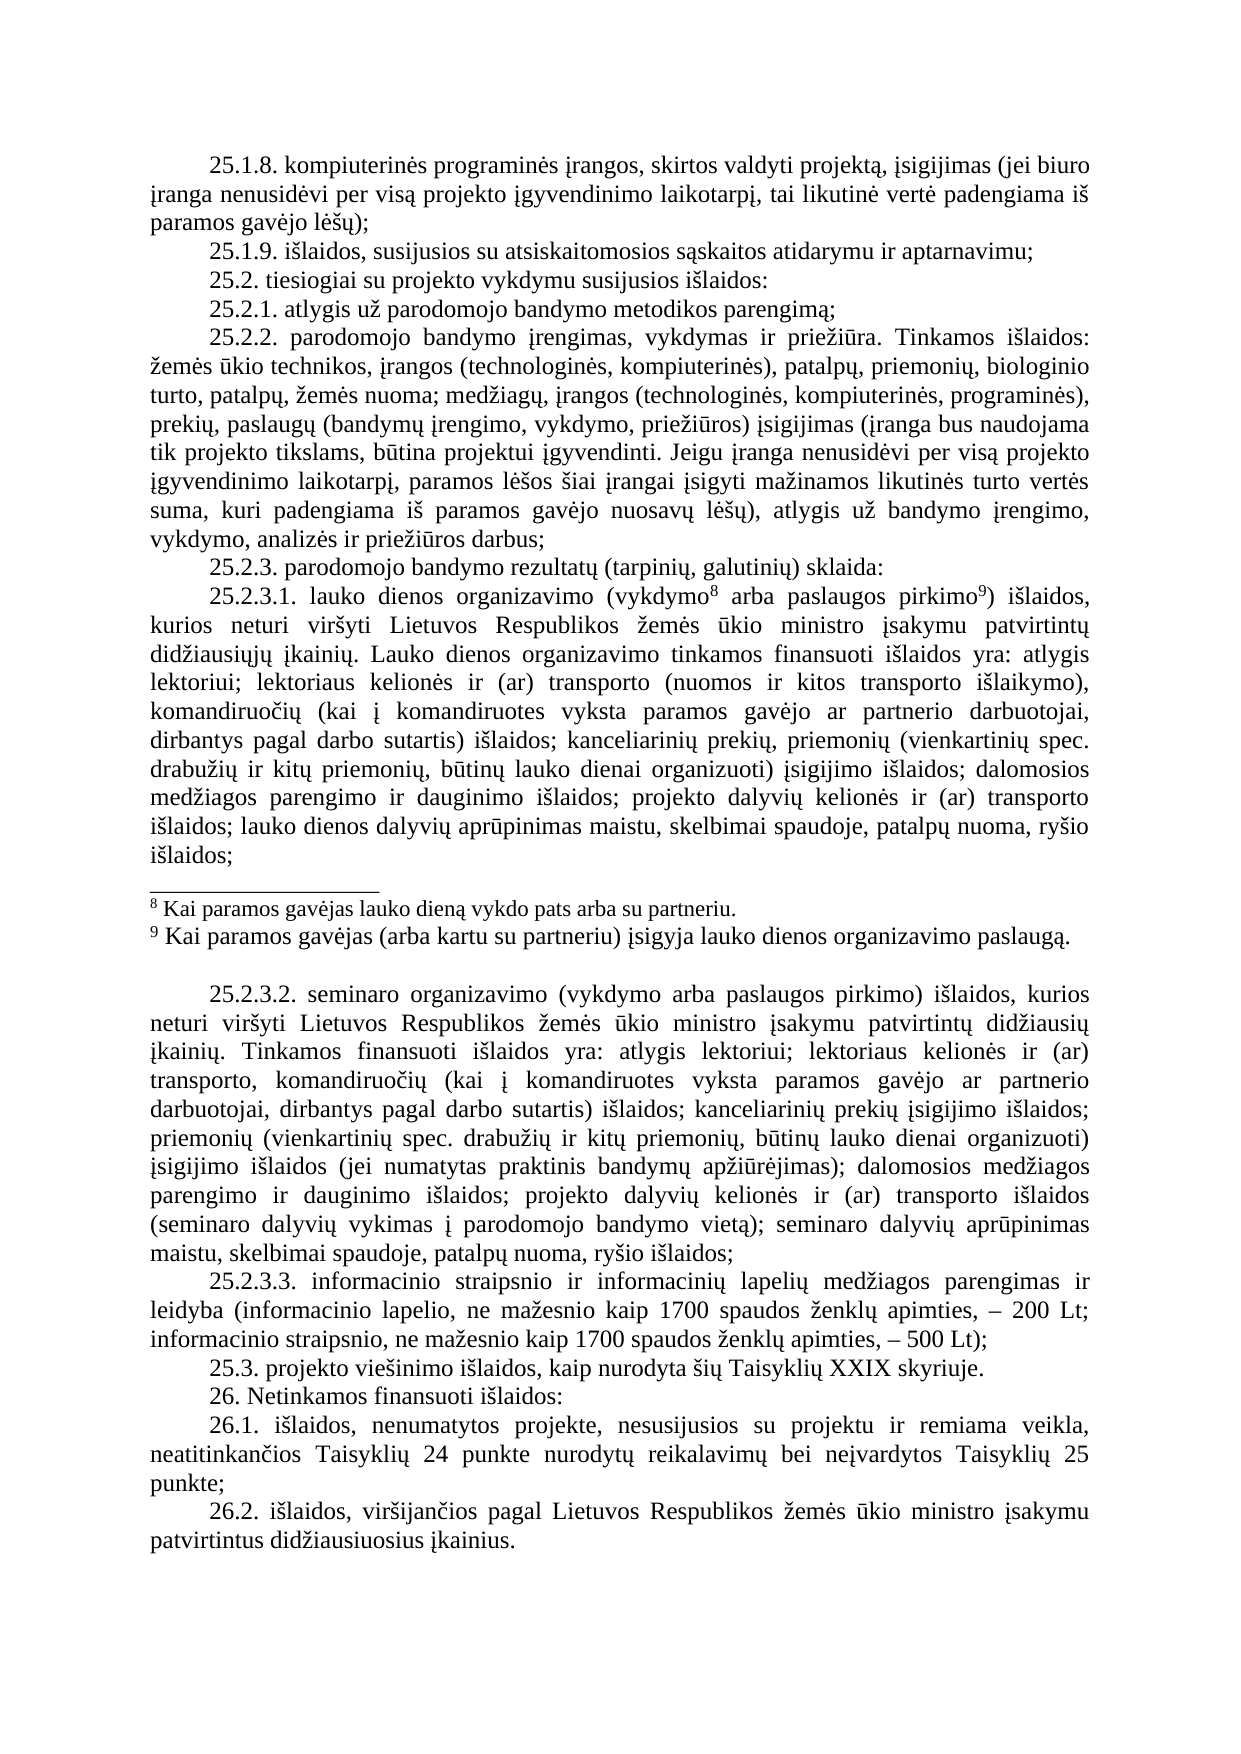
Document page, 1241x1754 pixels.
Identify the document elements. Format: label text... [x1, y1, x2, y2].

text 25.2.1. atlygis už parodomojo bandymo metodikos parengimą; [150, 294, 1091, 322]
text 26.2. išlaidos, viršijančios pagal Lietuvos Respublikos žemės ūkio ministro įsakymu patvirtintus didžiausiuosius įkainius. [150, 1496, 1091, 1554]
text 26. Netinkamos finansuoti išlaidos: [150, 1381, 1091, 1410]
text 25.2. tiesiogiai su projekto vykdymu susijusios išlaidos: [150, 265, 1091, 294]
text ____________________ [150, 869, 1091, 895]
text 25.1.9. išlaidos, susijusios su atsiskaitomosios sąskaitos atidarymu ir aptarnavimu; [150, 236, 1091, 265]
text 25.2.3. parodomojo bandymo rezultatų (tarpinių, galutinių) sklaida: [150, 552, 1091, 581]
text 8 Kai paramos gavėjas lauko dieną vykdo pats arba su partneriu. [150, 895, 1091, 921]
text 25.1.8. kompiuterinės programinės įrangos, skirtos valdyti projektą, įsigijimas (jei biuro įranga nenusidėvi per visą projekto įgyvendinimo laikotarpį, tai likutinė vertė padengiama iš paramos gavėjo lėšų); [150, 150, 1091, 236]
text 9 Kai paramos gavėjas (arba kartu su partneriu) įsigyja lauko dienos organizavimo paslaugą. [150, 921, 1091, 950]
text 25.2.3.1. lauko dienos organizavimo (vykdymo8 arba paslaugos pirkimo9) išlaidos, kurios neturi viršyti Lietuvos Respublikos žemės ūkio ministro įsakymu patvirtintų didžiausiųjų įkainių. Lauko dienos organizavimo tinkamos finansuoti išlaidos yra: atlygis lektoriui; lektoriaus kelionės ir (ar) transporto (nuomos ir kitos transporto išlaikymo), komandiruočių (kai į komandiruotes vyksta paramos gavėjo ar partnerio darbuotojai, dirbantys pagal darbo sutartis) išlaidos; kanceliarinių prekių, priemonių (vienkartinių spec. drabužių ir kitų priemonių, būtinų lauko dienai organizuoti) įsigijimo išlaidos; dalomosios medžiagos parengimo ir dauginimo išlaidos; projekto dalyvių kelionės ir (ar) transporto išlaidos; lauko dienos dalyvių aprūpinimas maistu, skelbimai spaudoje, patalpų nuoma, ryšio išlaidos; [150, 581, 1091, 869]
text 26.1. išlaidos, nenumatytos projekte, nesusijusios su projektu ir remiama veikla, neatitinkančios Taisyklių 24 punkte nurodytų reikalavimų bei neįvardytos Taisyklių 25 punkte; [150, 1410, 1091, 1496]
text 25.2.2. parodomojo bandymo įrengimas, vykdymas ir priežiūra. Tinkamos išlaidos: žemės ūkio technikos, įrangos (technologinės, kompiuterinės), patalpų, priemonių, biologinio turto, patalpų, žemės nuoma; medžiagų, įrangos (technologinės, kompiuterinės, programinės), prekių, paslaugų (bandymų įrengimo, vykdymo, priežiūros) įsigijimas (įranga bus naudojama tik projekto tikslams, būtina projektui įgyvendinti. Jeigu įranga nenusidėvi per visą projekto įgyvendinimo laikotarpį, paramos lėšos šiai įrangai įsigyti mažinamos likutinės turto vertės suma, kuri padengiama iš paramos gavėjo nuosavų lėšų), atlygis už bandymo įrengimo, vykdymo, analizės ir priežiūros darbus; [150, 322, 1091, 552]
text 25.2.3.3. informacinio straipsnio ir informacinių lapelių medžiagos parengimas ir leidyba (informacinio lapelio, ne mažesnio kaip 1700 spaudos ženklų apimties, – 200 Lt; informacinio straipsnio, ne mažesnio kaip 1700 spaudos ženklų apimties, – 500 Lt); [150, 1266, 1091, 1353]
text 25.2.3.2. seminaro organizavimo (vykdymo arba paslaugos pirkimo) išlaidos, kurios neturi viršyti Lietuvos Respublikos žemės ūkio ministro įsakymu patvirtintų didžiausių įkainių. Tinkamos finansuoti išlaidos yra: atlygis lektoriui; lektoriaus kelionės ir (ar) transporto, komandiruočių (kai į komandiruotes vyksta paramos gavėjo ar partnerio darbuotojai, dirbantys pagal darbo sutartis) išlaidos; kanceliarinių prekių įsigijimo išlaidos; priemonių (vienkartinių spec. drabužių ir kitų priemonių, būtinų lauko dienai organizuoti) įsigijimo išlaidos (jei numatytas praktinis bandymų apžiūrėjimas); dalomosios medžiagos parengimo ir dauginimo išlaidos; projekto dalyvių kelionės ir (ar) transporto išlaidos (seminaro dalyvių vykimas į parodomojo bandymo vietą); seminaro dalyvių aprūpinimas maistu, skelbimai spaudoje, patalpų nuoma, ryšio išlaidos; [150, 979, 1091, 1266]
text 25.3. projekto viešinimo išlaidos, kaip nurodyta šių Taisyklių XXIX skyriuje. [150, 1353, 1091, 1381]
